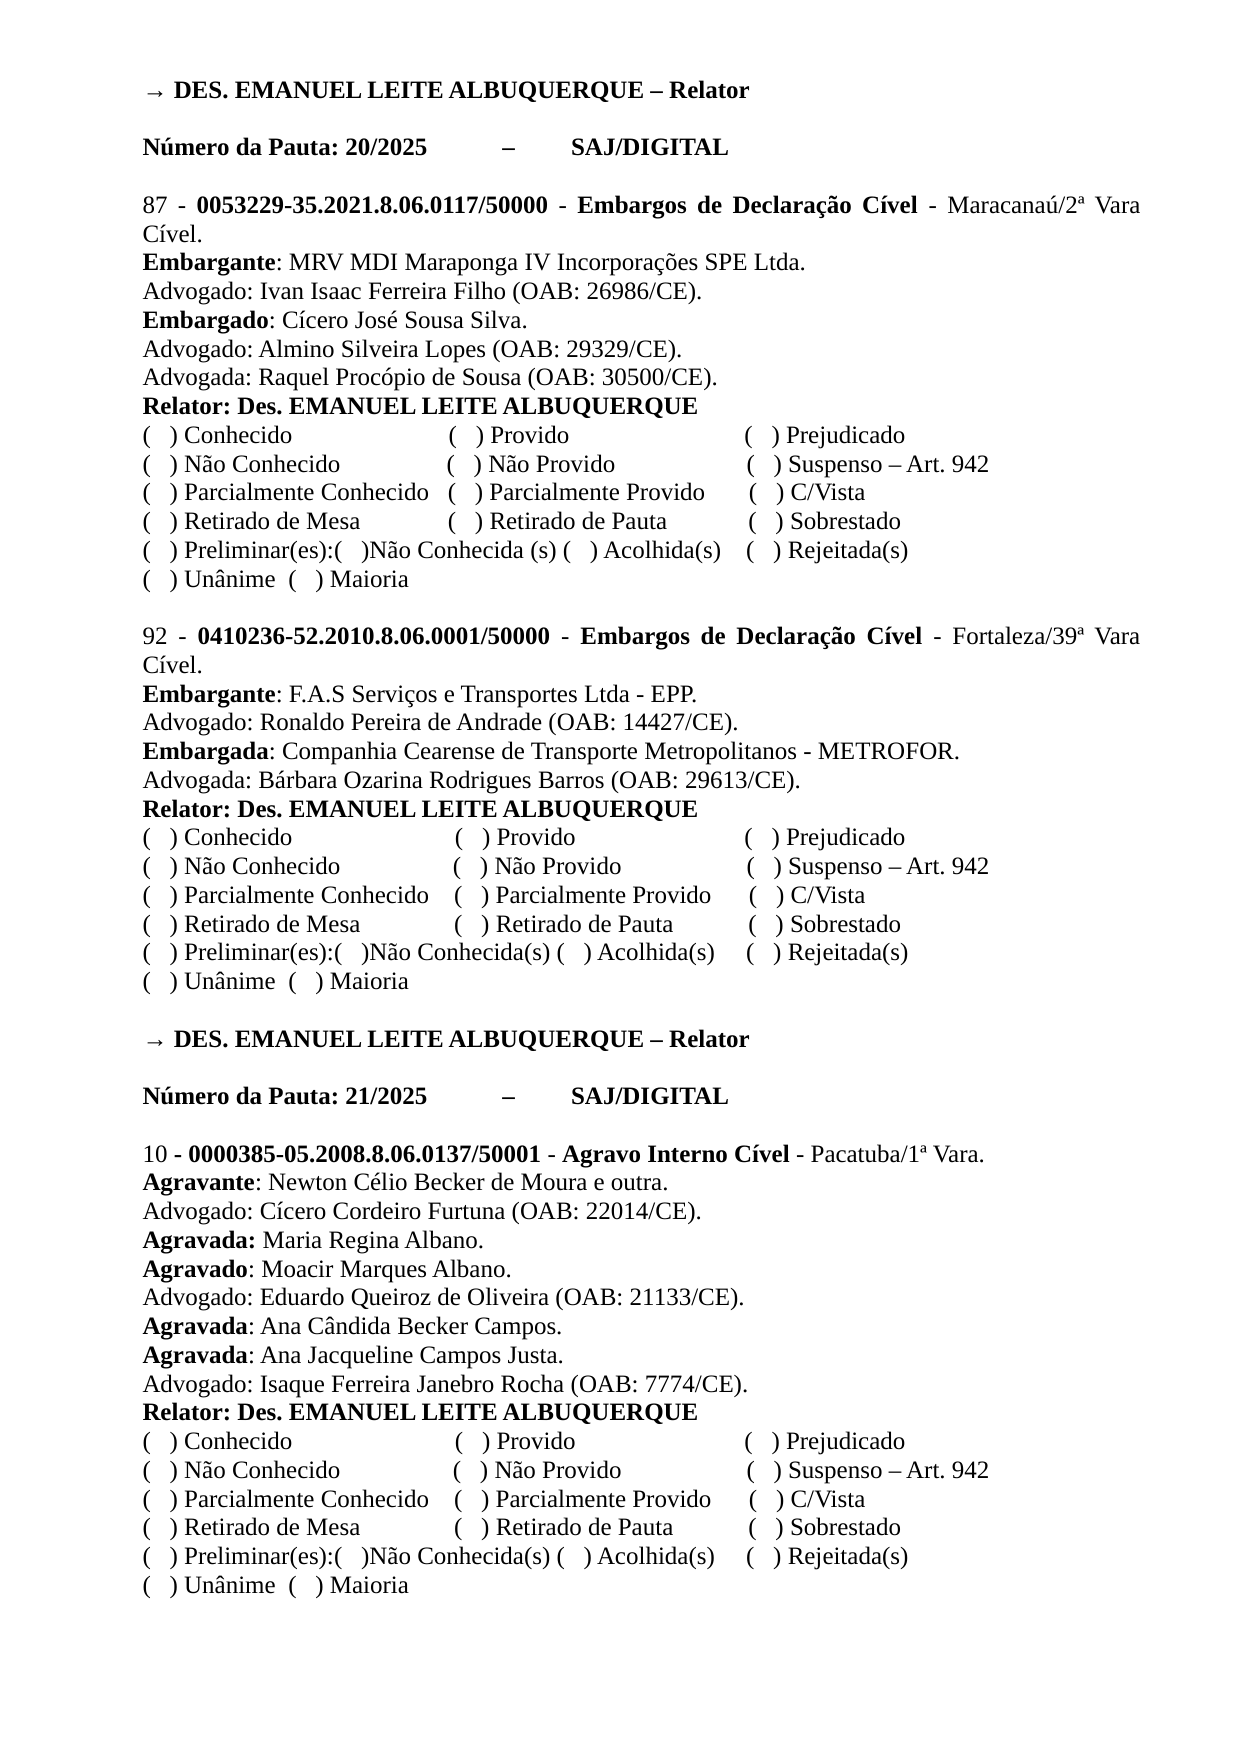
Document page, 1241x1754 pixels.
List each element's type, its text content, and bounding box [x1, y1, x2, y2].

text ( ) Retirado de Mesa ( ) Retirado de Pauta ( ) Sobrestado [142, 1512, 1158, 1541]
text ( ) Não Conhecido ( ) Não Provido ( ) Suspenso – Art. 942 [142, 851, 1158, 880]
text Embargante: MRV MDI Maraponga IV Incorporações SPE Ltda. [142, 247, 1141, 276]
text Relator: Des. EMANUEL LEITE ALBUQUERQUE [142, 391, 1141, 420]
text → DES. EMANUEL LEITE ALBUQUERQUE – Relator [142, 1024, 1141, 1052]
text Agravada: Ana Cândida Becker Campos. [142, 1311, 1141, 1340]
text ( ) Parcialmente Conhecido ( ) Parcialmente Provido ( ) C/Vista [142, 1484, 1158, 1512]
text ( ) Parcialmente Conhecido ( ) Parcialmente Provido ( ) C/Vista [142, 477, 1158, 506]
text ( ) Unânime ( ) Maioria [142, 1570, 1158, 1599]
text ( ) Unânime ( ) Maioria [142, 966, 1158, 995]
text Advogado: Ronaldo Pereira de Andrade (OAB: 14427/CE). [142, 707, 1141, 736]
text Embargante: F.A.S Serviços e Transportes Ltda - EPP. [142, 679, 1141, 707]
text ( ) Não Conhecido ( ) Não Provido ( ) Suspenso – Art. 942 [142, 449, 1158, 477]
text ( ) Retirado de Mesa ( ) Retirado de Pauta ( ) Sobrestado [142, 909, 1158, 937]
text ( ) Parcialmente Conhecido ( ) Parcialmente Provido ( ) C/Vista [142, 880, 1158, 909]
text ( ) Retirado de Mesa ( ) Retirado de Pauta ( ) Sobrestado [142, 506, 1158, 535]
text 92 - 0410236-52.2010.8.06.0001/50000 - Embargos de Declaração Cível - Fortaleza/39ª Vara Cível. [142, 621, 1141, 679]
text Agravada: Ana Jacqueline Campos Justa. [142, 1340, 1141, 1369]
text Advogado: Isaque Ferreira Janebro Rocha (OAB: 7774/CE). [142, 1369, 1141, 1397]
text Relator: Des. EMANUEL LEITE ALBUQUERQUE [142, 794, 1141, 822]
text ( ) Preliminar(es):( )Não Conhecida(s) ( ) Acolhida(s) ( ) Rejeitada(s) [142, 937, 1158, 966]
text Advogada: Raquel Procópio de Sousa (OAB: 30500/CE). [142, 362, 1141, 391]
text Agravada: Maria Regina Albano. [142, 1225, 1141, 1254]
text ( ) Conhecido ( ) Provido ( ) Prejudicado [142, 420, 1141, 449]
text Advogado: Eduardo Queiroz de Oliveira (OAB: 21133/CE). [142, 1282, 1141, 1311]
text 87 - 0053229-35.2021.8.06.0117/50000 - Embargos de Declaração Cível - Maracanaú/2ª Vara Cível. [142, 190, 1141, 247]
text ( ) Preliminar(es):( )Não Conhecida (s) ( ) Acolhida(s) ( ) Rejeitada(s) [142, 535, 1158, 564]
text Número da Pauta: 21/2025 – SAJ/DIGITAL [142, 1081, 1141, 1110]
text → DES. EMANUEL LEITE ALBUQUERQUE – Relator [142, 75, 1141, 104]
text Embargado: Cícero José Sousa Silva. [142, 305, 1141, 334]
text Relator: Des. EMANUEL LEITE ALBUQUERQUE [142, 1397, 1141, 1426]
text Advogado: Ivan Isaac Ferreira Filho (OAB: 26986/CE). [142, 276, 1141, 305]
text ( ) Não Conhecido ( ) Não Provido ( ) Suspenso – Art. 942 [142, 1455, 1158, 1484]
text Agravante: Newton Célio Becker de Moura e outra. [142, 1167, 1141, 1196]
text Advogada: Bárbara Ozarina Rodrigues Barros (OAB: 29613/CE). [142, 765, 1141, 794]
text ( ) Conhecido ( ) Provido ( ) Prejudicado [142, 822, 1141, 851]
text Embargada: Companhia Cearense de Transporte Metropolitanos - METROFOR. [142, 736, 1141, 765]
text Advogado: Cícero Cordeiro Furtuna (OAB: 22014/CE). [142, 1196, 1141, 1225]
text ( ) Unânime ( ) Maioria [142, 564, 1158, 592]
text Número da Pauta: 20/2025 – SAJ/DIGITAL [142, 132, 1141, 161]
text ( ) Preliminar(es):( )Não Conhecida(s) ( ) Acolhida(s) ( ) Rejeitada(s) [142, 1541, 1158, 1570]
text Agravado: Moacir Marques Albano. [142, 1254, 1141, 1282]
text ( ) Conhecido ( ) Provido ( ) Prejudicado [142, 1426, 1141, 1455]
text Advogado: Almino Silveira Lopes (OAB: 29329/CE). [142, 334, 1141, 362]
text 10 - 0000385-05.2008.8.06.0137/50001 - Agravo Interno Cível - Pacatuba/1ª Vara. [142, 1139, 1141, 1167]
